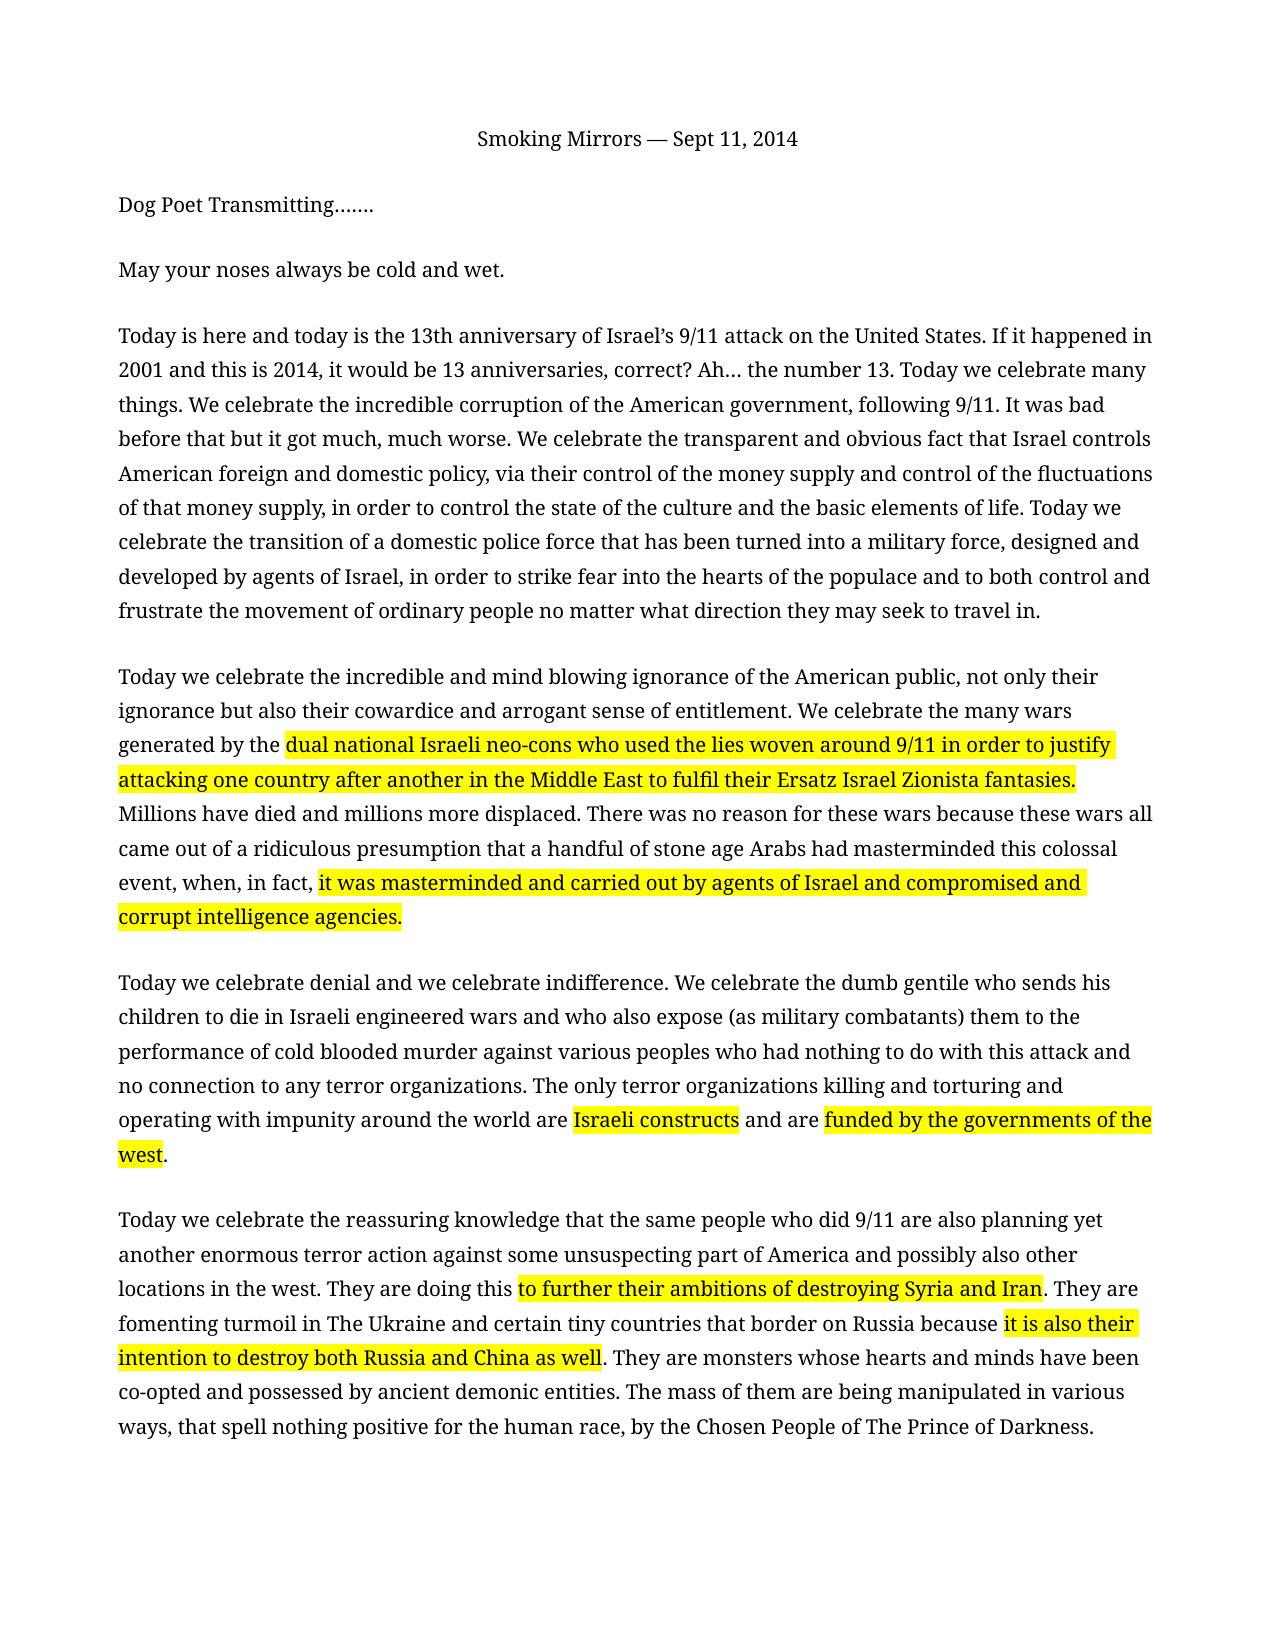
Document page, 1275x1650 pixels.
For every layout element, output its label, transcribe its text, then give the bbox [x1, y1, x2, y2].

subtitle Today we celebrate denial and we celebrate indifference. We celebrate the dumb gentile who sends his children to die in Israeli engineered wars and who also expose (as military combatants) them to the performance of cold blooded murder against various peoples who had nothing to do with this attack and no connection to any terror organizations. The only terror organizations killing and torturing and operating with impunity around the world are Israeli constructs and are funded by the governments of the west. [118, 962, 1157, 1168]
subtitle Today we celebrate the reassuring knowledge that the same people who did 9/11 are also planning yet another enormous terror action against some unsuspecting part of America and possibly also other locations in the west. They are doing this to further their ambitions of destroying Syria and Iran. They are fomenting turmoil in The Ukraine and certain tiny countries that border on Russia because it is also their intention to destroy both Russia and China as well. They are monsters whose hearts and minds have been co-opted and possessed by ancient demonic entities. The mass of them are being manipulated in various ways, that spell nothing positive for the human race, by the Chosen People of The Prince of Darkness. [118, 1199, 1157, 1440]
subtitle Today we celebrate the incredible and mind blowing ignorance of the American public, not only their ignorance but also their cowardice and arrogant sense of entitlement. We celebrate the many wars generated by the dual national Israeli neo-cons who used the lies woven around 9/11 in order to justify attacking one country after another in the Middle East to fulfil their Ersatz Israel Zionista fantasies. Millions have died and millions more displaced. There was no reason for these wars because these wars all came out of a ridiculous presumption that a handful of stone age Arabs had masterminded this colossal event, when, in fact, it was masterminded and carried out by agents of Israel and compromised and corrupt intelligence agencies. [118, 656, 1157, 931]
subtitle Today is here and today is the 13th anniversary of Israel’s 9/11 attack on the United States. If it happened in 2001 and this is 2014, it would be 13 anniversaries, correct? Ah… the number 13. Today we celebrate many things. We celebrate the incredible corruption of the American government, following 9/11. It was bad before that but it got much, much worse. We celebrate the transparent and obvious fact that Israel controls American foreign and domestic policy, via their control of the money supply and control of the fluctuations of that money supply, in order to control the state of the culture and the basic elements of life. Today we celebrate the transition of a domestic police force that has been turned into a military force, designed and developed by agents of Israel, in order to strike fear into the hearts of the populace and to both control and frustrate the movement of ordinary people no matter what direction they may seek to travel in. [118, 315, 1157, 624]
subtitle May your noses always be cold and wet. [118, 249, 1157, 284]
subtitle Smoking Mirrors — Sept 11, 2014 [118, 118, 1157, 152]
subtitle Dog Poet Transmitting……. [118, 184, 1157, 218]
